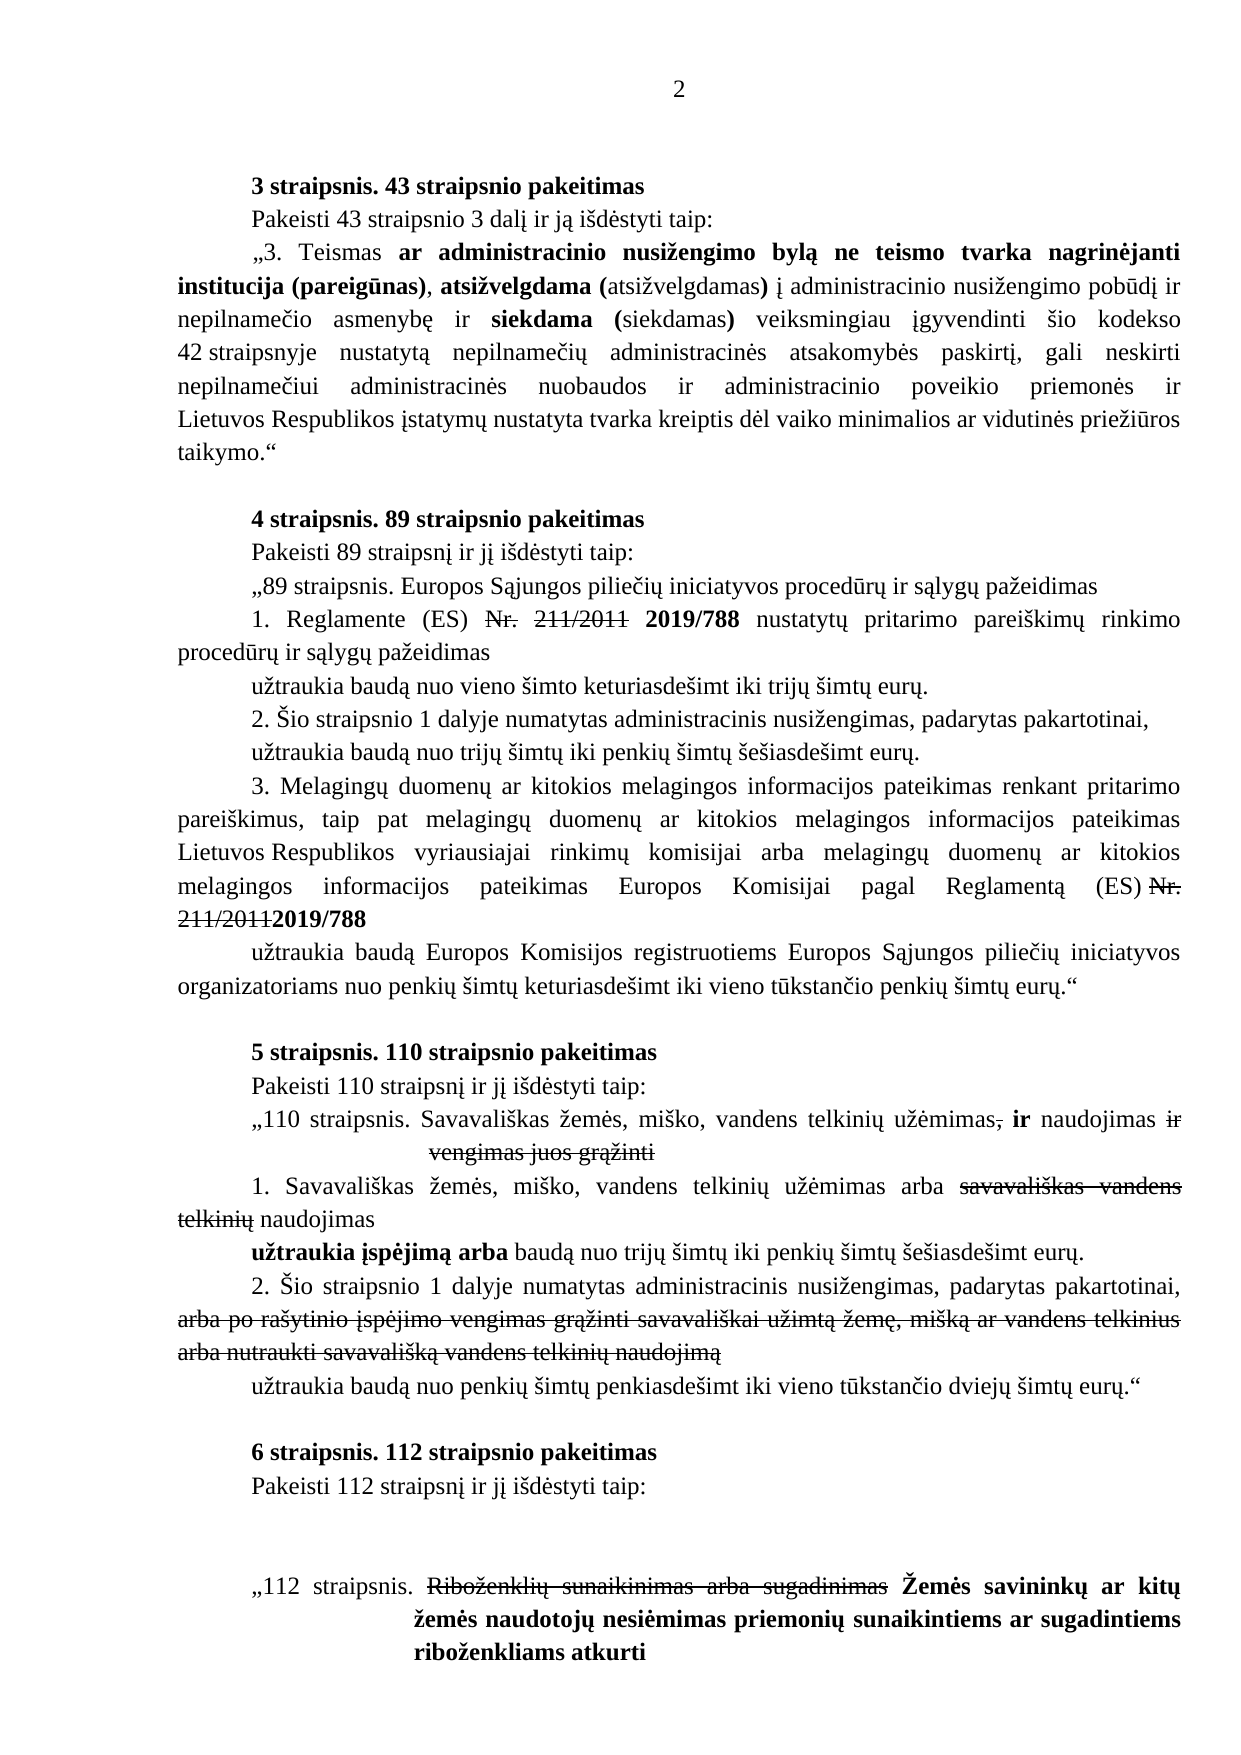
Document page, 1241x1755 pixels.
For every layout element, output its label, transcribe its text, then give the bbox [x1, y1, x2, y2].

text 1. Reglamente (ES) Nr. 211/2011 2019/788 nustatytų pritarimo pareiškimų rinkimo procedūrų ir sąlygų pažeidimas [177, 599, 1181, 666]
text „89 straipsnis. Europos Sąjungos piliečių iniciatyvos procedūrų ir sąlygų pažeidimas [177, 566, 1181, 599]
text „3. Teismas ar administracinio nusižengimo bylą ne teismo tvarka nagrinėjanti institucija (pareigūnas), atsižvelgdama (atsižvelgdamas) į administracinio nusižengimo pobūdį ir nepilnamečio asmenybę ir siekdama (siekdamas) veiksmingiau įgyvendinti šio kodekso 42 straipsnyje nustatytą nepilnamečių administracinės atsakomybės paskirtį, gali neskirti nepilnamečiui administracinės nuobaudos ir administracinio poveikio priemonės ir Lietuvos Respublikos įstatymų nustatyta tvarka kreiptis dėl vaiko minimalios ar vidutinės priežiūros taikymo.“ [177, 233, 1181, 466]
text užtraukia baudą nuo vieno šimto keturiasdešimt iki trijų šimtų eurų. [177, 666, 1181, 699]
text 4 straipsnis. 89 straipsnio pakeitimas [177, 499, 1181, 533]
text užtraukia įspėjimą arba baudą nuo trijų šimtų iki penkių šimtų šešiasdešimt eurų. [177, 1233, 1181, 1266]
text 6 straipsnis. 112 straipsnio pakeitimas [177, 1433, 1181, 1466]
text 3 straipsnis. 43 straipsnio pakeitimas [177, 166, 1181, 199]
text 2. Šio straipsnio 1 dalyje numatytas administracinis nusižengimas, padarytas pakartotinai, [177, 699, 1181, 733]
text „112 straipsnis. Riboženklių sunaikinimas arba sugadinimas Žemės savininkų ar kitų žemės naudotojų nesiėmimas priemonių sunaikintiems ar sugadintiems riboženkliams atkurti [251, 1566, 1181, 1666]
text užtraukia baudą nuo penkių šimtų penkiasdešimt iki vieno tūkstančio dviejų šimtų eurų.“ [177, 1366, 1181, 1399]
text „110 straipsnis. Savavališkas žemės, miško, vandens telkinių užėmimas, ir naudojimas ir vengimas juos grąžinti [251, 1099, 1181, 1166]
text Pakeisti 112 straipsnį ir jį išdėstyti taip: [177, 1466, 1181, 1499]
text 2. Šio straipsnio 1 dalyje numatytas administracinis nusižengimas, padarytas pakartotinai, arba po rašytinio įspėjimo vengimas grąžinti savavališkai užimtą žemę, mišką ar vandens telkinius arba nutraukti savavališką vandens telkinių naudojimą [177, 1321, 1181, 1366]
text Pakeisti 43 straipsnio 3 dalį ir ją išdėstyti taip: [177, 199, 1181, 233]
text 2. Šio straipsnio 1 dalyje numatytas administracinis nusižengimas, padarytas pakartotinai, arba po rašytinio įspėjimo vengimas grąžinti savavališkai užimtą žemę, mišką ar vandens telkinius arba nutraukti savavališką vandens telkinių naudojimą [177, 1266, 1181, 1320]
text 3. Melagingų duomenų ar kitokios melagingos informacijos pateikimas renkant pritarimo pareiškimus, taip pat melagingų duomenų ar kitokios melagingos informacijos pateikimas Lietuvos Respublikos vyriausiajai rinkimų komisijai arba melagingų duomenų ar kitokios melagingos informacijos pateikimas Europos Komisijai pagal Reglamentą (ES) Nr. 211/20112019/788 [177, 766, 1181, 933]
text užtraukia baudą nuo trijų šimtų iki penkių šimtų šešiasdešimt eurų. [177, 733, 1181, 766]
text Pakeisti 110 straipsnį ir jį išdėstyti taip: [177, 1066, 1181, 1099]
text 1. Savavališkas žemės, miško, vandens telkinių užėmimas arba savavališkas vandens telkinių naudojimas [177, 1166, 1181, 1233]
text Pakeisti 89 straipsnį ir jį išdėstyti taip: [177, 533, 1181, 566]
text užtraukia baudą Europos Komisijos registruotiems Europos Sąjungos piliečių iniciatyvos organizatoriams nuo penkių šimtų keturiasdešimt iki vieno tūkstančio penkių šimtų eurų.“ [177, 933, 1181, 999]
text 5 straipsnis. 110 straipsnio pakeitimas [177, 1033, 1181, 1066]
